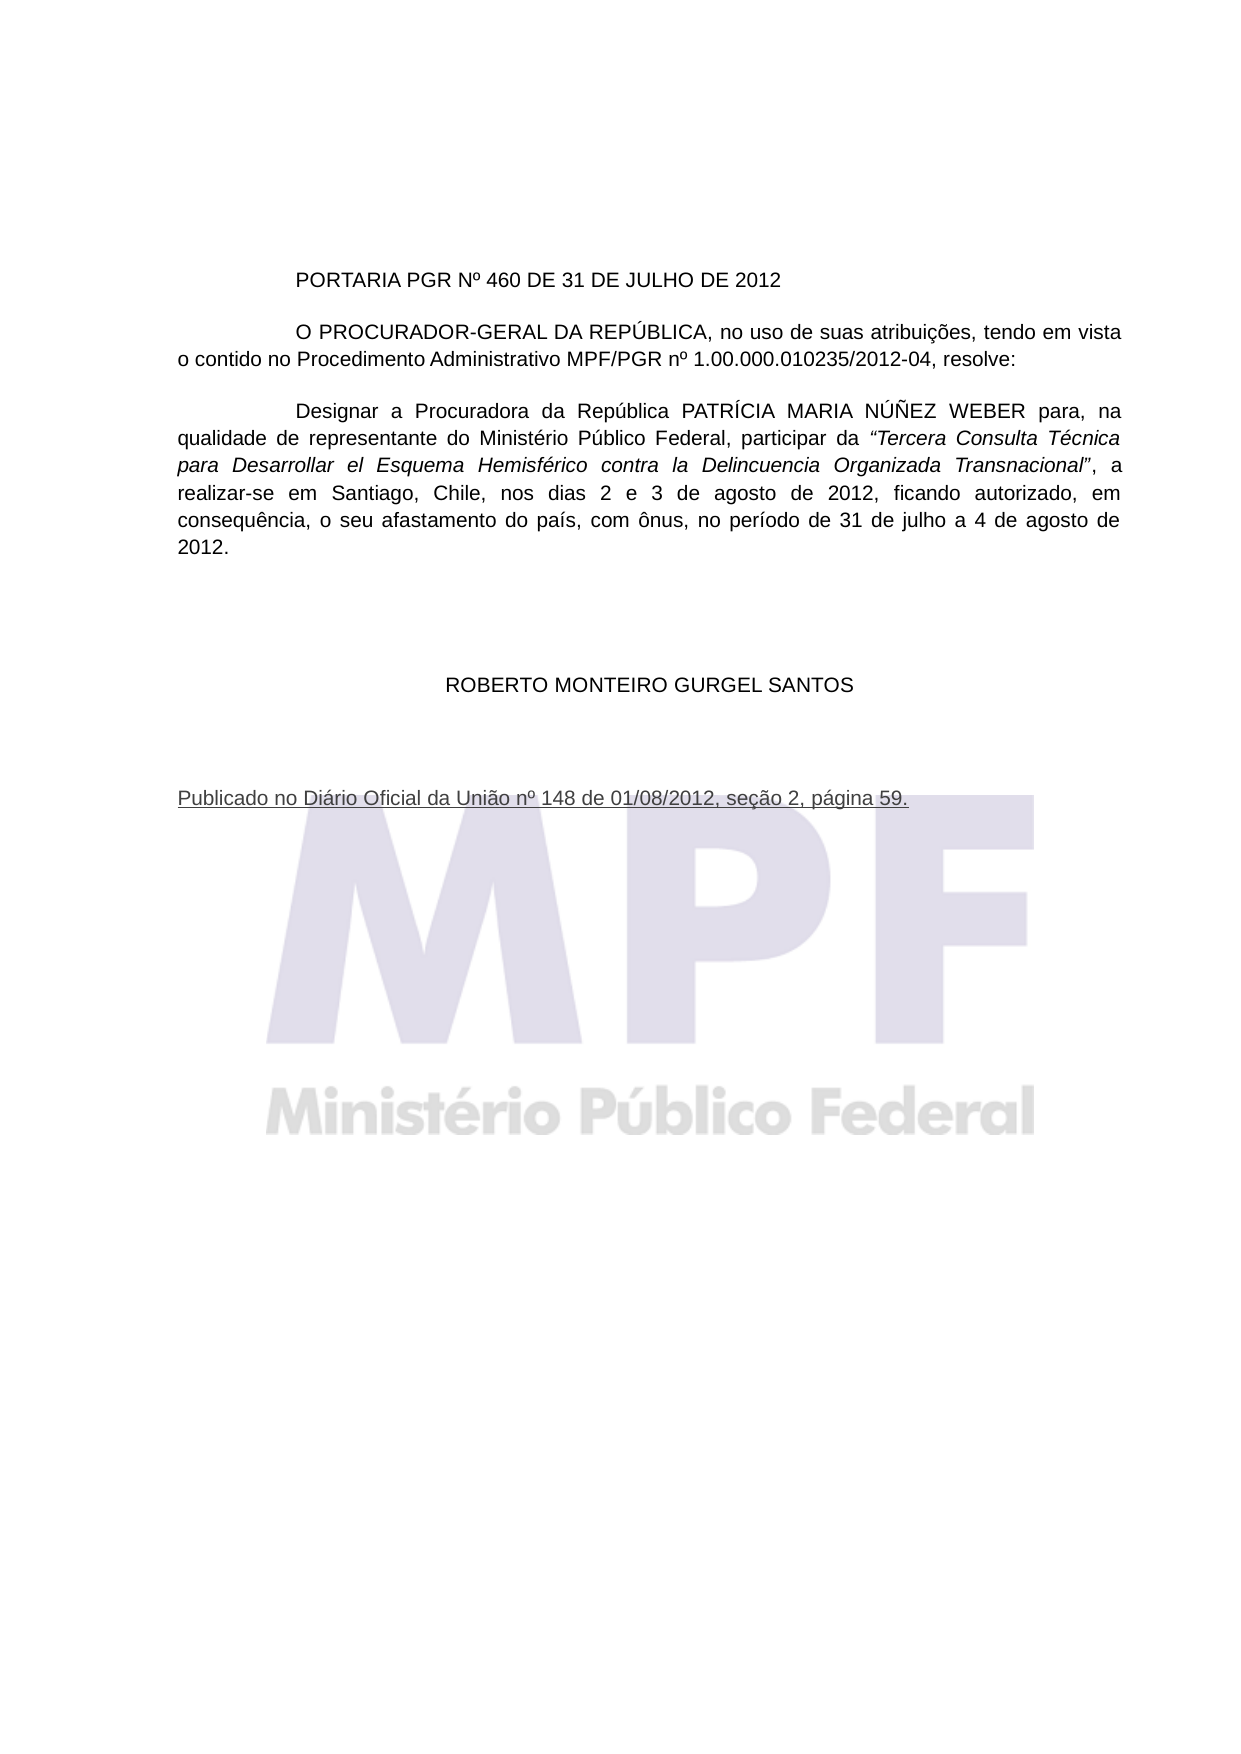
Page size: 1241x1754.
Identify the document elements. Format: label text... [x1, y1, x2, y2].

text PORTARIA PGR Nº 460 DE 31 DE JULHO DE 2012 [177, 266, 1122, 293]
picture [266, 810, 1034, 1136]
text Publicado no Diário Oficial da União nº 148 de 01/08/2012, seção 2, página 59. [177, 786, 1122, 810]
text O PROCURADOR-GERAL DA REPÚBLICA, no uso de suas atribuições, tendo em vista o contido no Procedimento Administrativo MPF/PGR nº 1.00.000.010235/2012-04, resolve: [177, 318, 1122, 372]
text ROBERTO MONTEIRO GURGEL SANTOS [177, 673, 1122, 697]
text Designar a Procuradora da República PATRÍCIA MARIA NÚÑEZ WEBER para, na qualidade de representante do Ministério Público Federal, participar da “Tercera Consulta Técnica para Desarrollar el Esquema Hemisférico contra la Delincuencia Organizada Transnacional”, a realizar-se em Santiago, Chile, nos dias 2 e 3 de agosto de 2012, ficando autorizado, em consequência, o seu afastamento do país, com ônus, no período de 31 de julho a 4 de agosto de 2012. [177, 397, 1122, 559]
